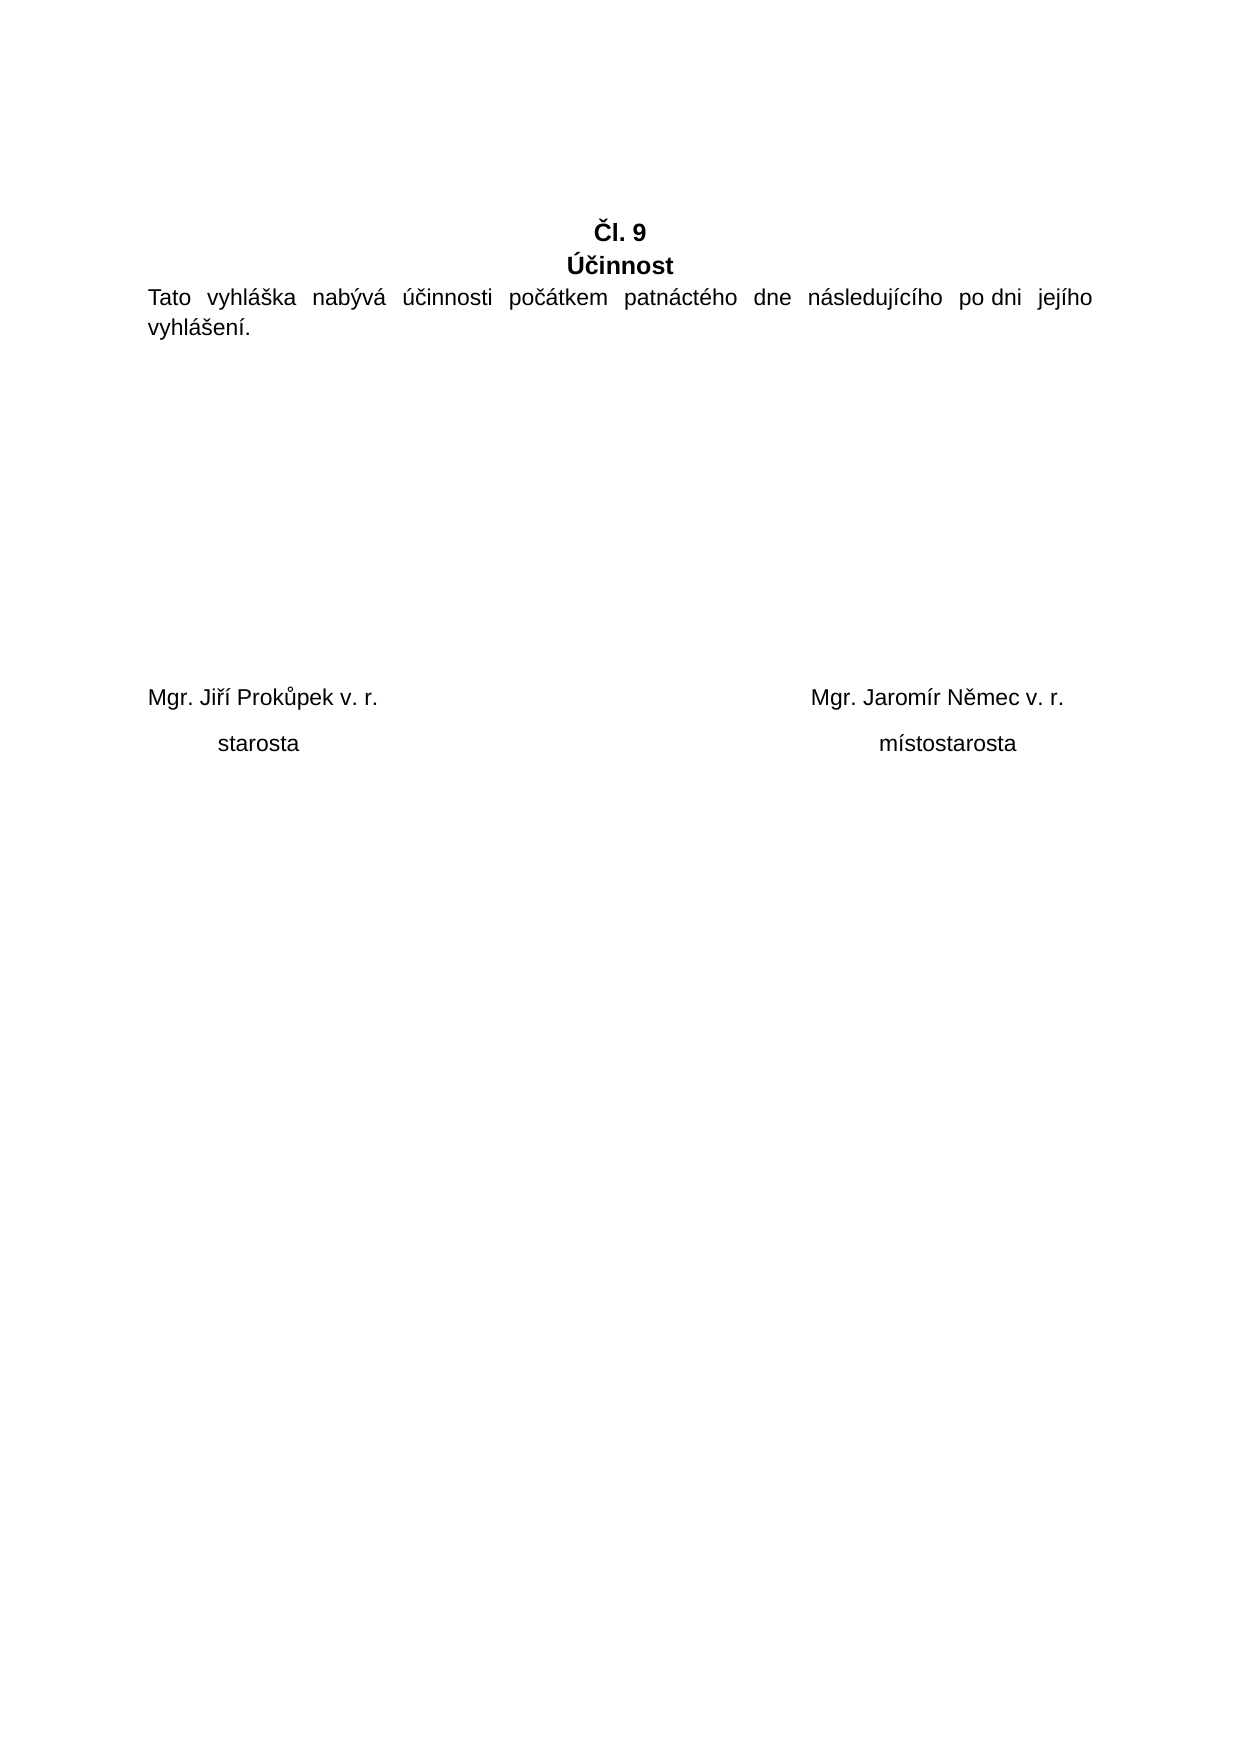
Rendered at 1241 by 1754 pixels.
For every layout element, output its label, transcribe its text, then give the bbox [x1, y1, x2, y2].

text Mgr. Jiří Prokůpek v. r. Mgr. Jaromír Němec v. r. [148, 684, 1093, 710]
text Tato vyhláška nabývá účinnosti počátkem patnáctého dne následujícího po dni jejího vyhlášení. [148, 284, 1093, 341]
subtitle Čl. 9 Účinnost [148, 218, 1093, 280]
text starosta místostarosta [148, 730, 1093, 757]
